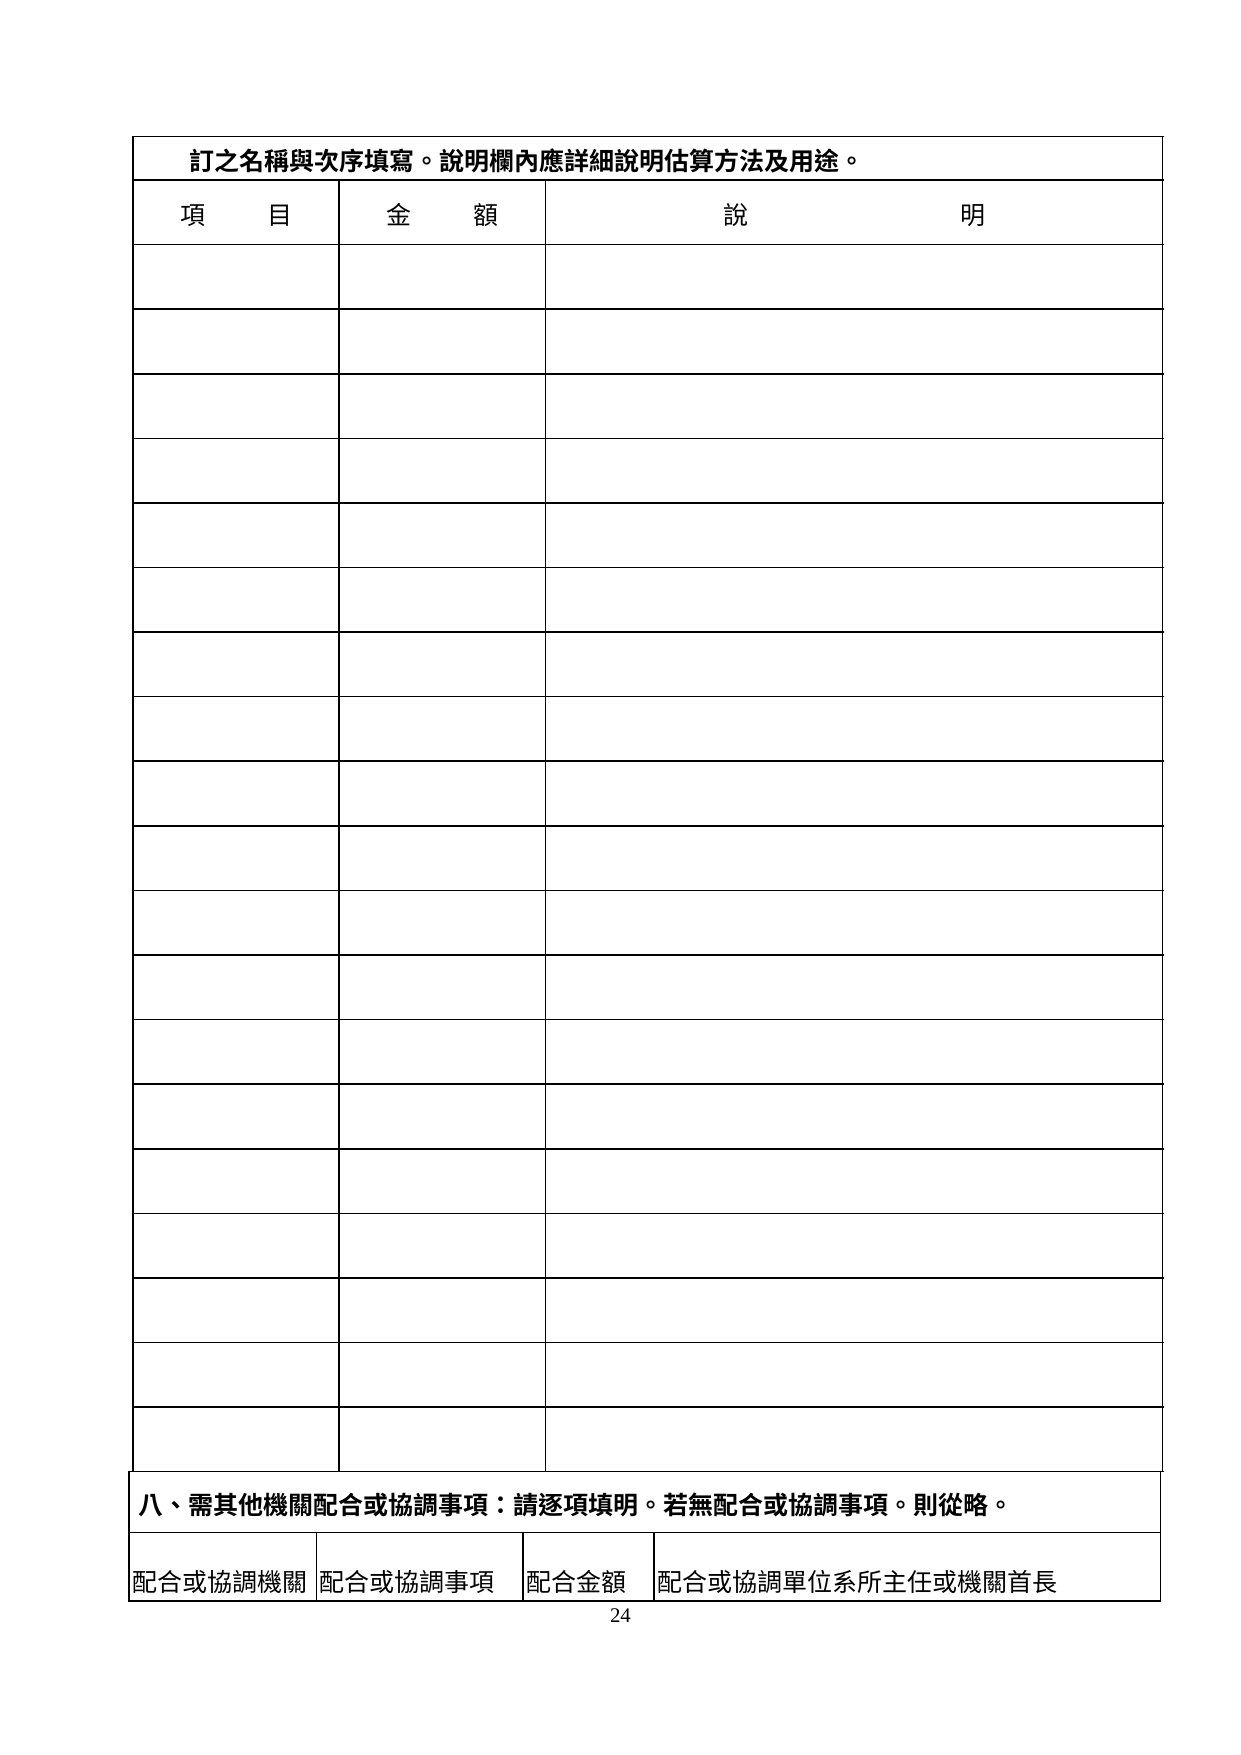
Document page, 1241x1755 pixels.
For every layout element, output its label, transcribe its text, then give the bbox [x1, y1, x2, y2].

table_cell [340, 375, 545, 437]
table_cell [134, 827, 338, 889]
table_cell [340, 439, 545, 502]
table_cell [340, 633, 545, 696]
table_cell [340, 568, 545, 631]
table_cell [546, 1020, 1162, 1083]
table_cell [546, 697, 1162, 760]
table_cell [340, 1020, 545, 1083]
table_cell 說 明 [546, 181, 1162, 244]
table_cell [340, 1408, 545, 1471]
table_cell [340, 956, 545, 1019]
table_cell 八、需其他機關配合或協調事項：請逐項填明。若無配合或協調事項。則從略。 [130, 1472, 1160, 1532]
table_cell [134, 1214, 338, 1277]
table_cell [134, 891, 338, 954]
table_cell 金 額 [340, 181, 545, 244]
table_cell [546, 1279, 1162, 1342]
table_cell [134, 956, 338, 1019]
table_cell [134, 568, 338, 631]
table_cell [546, 827, 1162, 889]
table_cell [340, 1150, 545, 1212]
table_cell [134, 310, 338, 373]
table_cell [134, 1085, 338, 1148]
table_cell [340, 310, 545, 373]
table_cell [340, 762, 545, 825]
table_cell [546, 245, 1162, 308]
table_cell [340, 245, 545, 308]
table_cell [340, 1279, 545, 1342]
table_cell 項 目 [134, 181, 338, 244]
table_cell [546, 1408, 1162, 1471]
table_cell 配合或協調單位系所主任或機關首長 [655, 1533, 1160, 1600]
table_cell [546, 310, 1162, 373]
table_cell [134, 1279, 338, 1342]
table_cell [134, 245, 338, 308]
table_cell [546, 891, 1162, 954]
table_cell [340, 827, 545, 889]
table_cell [134, 633, 338, 696]
table_cell [546, 1085, 1162, 1148]
table_cell [340, 891, 545, 954]
table_cell 配合金額 [524, 1533, 653, 1600]
table_cell [546, 633, 1162, 696]
table_cell 配合或協調事項 [317, 1533, 522, 1600]
table_cell [340, 1343, 545, 1406]
table_cell [134, 1020, 338, 1083]
table_cell [340, 1085, 545, 1148]
table_cell [134, 1408, 338, 1471]
table_cell [546, 504, 1162, 567]
table_cell [134, 762, 338, 825]
table_cell [340, 504, 545, 567]
table_cell [546, 1150, 1162, 1212]
table_cell [546, 1214, 1162, 1277]
table_cell [340, 697, 545, 760]
table_cell [134, 1150, 338, 1212]
table_cell [340, 1214, 545, 1277]
table_cell [546, 1343, 1162, 1406]
table_cell [134, 375, 338, 437]
table_cell 訂之名稱與次序填寫。說明欄內應詳細說明估算方法及用途。 [134, 137, 1162, 179]
table_cell [546, 568, 1162, 631]
table_cell [134, 504, 338, 567]
table_cell [134, 1343, 338, 1406]
table_cell [546, 439, 1162, 502]
table_cell [134, 697, 338, 760]
table_cell [546, 762, 1162, 825]
table_cell [546, 956, 1162, 1019]
table_cell 配合或協調機關 [130, 1533, 316, 1600]
table_cell [546, 375, 1162, 437]
table_cell [134, 439, 338, 502]
